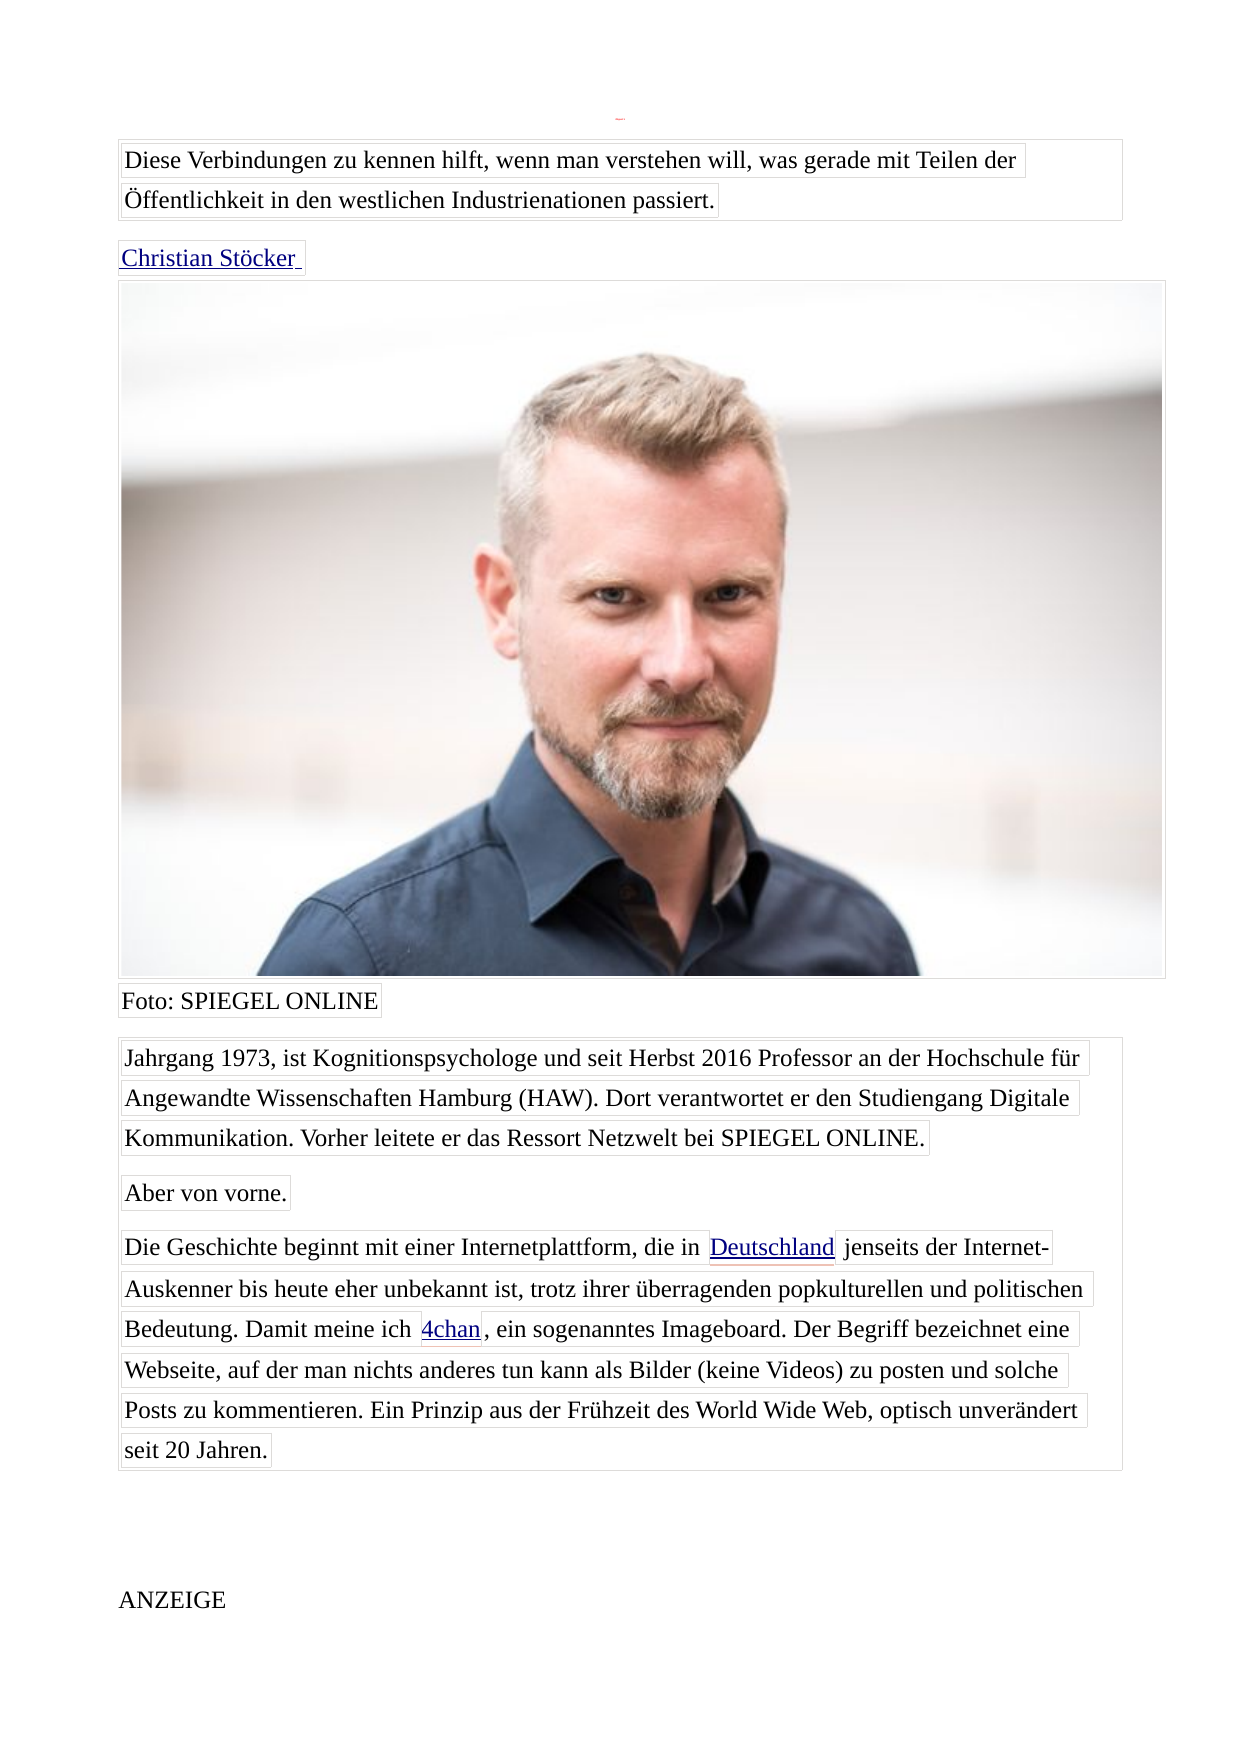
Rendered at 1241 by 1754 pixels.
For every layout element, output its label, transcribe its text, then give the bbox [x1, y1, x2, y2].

text Christian Stöcker [119, 241, 305, 275]
text [382, 983, 1122, 1017]
text Aber von vorne. [119, 1172, 1122, 1210]
text Jahrgang 1973, ist Kognitions­psychologe und seit Herbst 2016 Professor an der Hochschule für Angewandte Wissenschaften Hamburg (HAW). Dort verantwortet er den Studiengang Digitale Kommunikation. Vorher leitete er das Ressort Netzwelt bei SPIEGEL ONLINE. [119, 1038, 1122, 1155]
picture [121, 283, 1162, 976]
text Die Geschichte beginnt mit einer Internetplattform, die in Deutschland jenseits der Internet-Auskenner bis heute eher unbekannt ist, trotz ihrer überragenden popkulturellen und politischen Bedeutung. Damit meine ich 4chan, ein sogenanntes Imageboard. Der Begriff bezeichnet eine Webseite, auf der man nichts anderes tun kann als Bilder (keine Videos) zu posten und solche Posts zu kommentieren. Ein Prinzip aus der Frühzeit des World Wide Web, optisch unverändert seit 20 Jahren. [119, 1226, 1122, 1470]
text ANZEIGE [118, 1585, 1122, 1614]
text Foto: SPIEGEL ONLINE [119, 984, 381, 1017]
text [306, 240, 1122, 275]
text Diese Verbindungen zu kennen hilft, wenn man verstehen will, was gerade mit Teilen der Öffentlichkeit in den westlichen Industrienationen passiert. [119, 140, 1122, 220]
